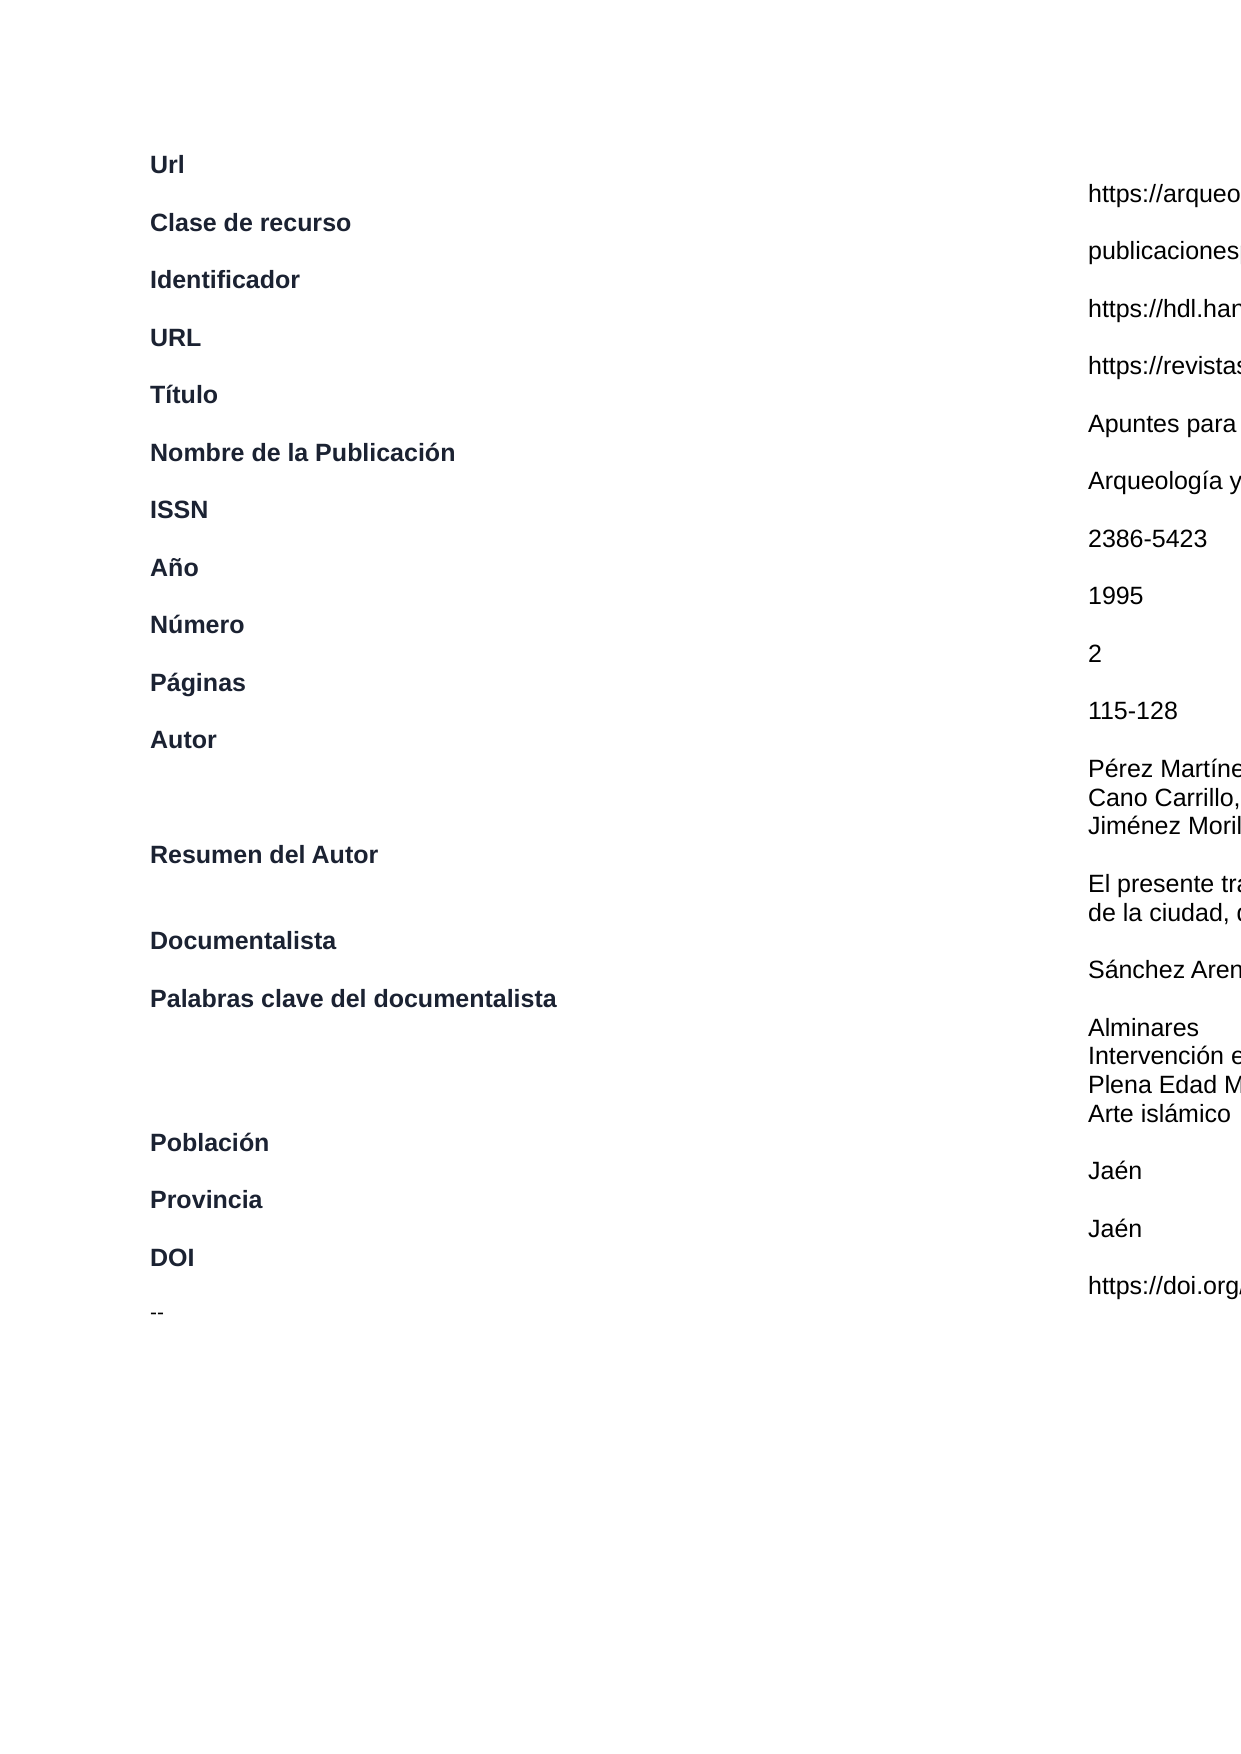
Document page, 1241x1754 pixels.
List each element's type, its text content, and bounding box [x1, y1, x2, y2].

text Jiménez Morillas, Yolanda [1088, 811, 1240, 840]
text Provincia [150, 1185, 1090, 1214]
text DOI [150, 1242, 1090, 1271]
text 1995 [1088, 581, 1240, 610]
text Plena Edad Media [1088, 1070, 1240, 1099]
text Arqueología y Territorio Medieval [1088, 466, 1240, 495]
text -- [150, 1300, 1090, 1324]
text 115-128 [1088, 696, 1240, 725]
text Pérez Martínez, María del Carmen [1088, 754, 1240, 782]
text Sánchez Arenas, Encarnación [1088, 955, 1240, 984]
text Apuntes para el urbanismo musulmán de Jaén : el alminar en la intervención de C. Martínez Molina - Los caños [1088, 409, 1240, 437]
text URL [150, 322, 1090, 351]
text 2386-5423 [1088, 524, 1240, 552]
text Documentalista [150, 926, 1090, 955]
text Identificador [150, 265, 1090, 294]
text https://arqueologiaislamicadejaen.com/s/public/item/6 [1088, 179, 1240, 207]
text Autor [150, 725, 1090, 754]
text ISSN [150, 495, 1090, 524]
text Intervención en BI [1088, 1041, 1240, 1070]
text Jaén [1088, 1156, 1240, 1185]
text https://doi.org/10.17561/aytm.v2i0.1609 [1088, 1271, 1240, 1300]
text Arte islámico [1088, 1099, 1240, 1127]
text Url [150, 150, 1090, 179]
text Número [150, 610, 1090, 639]
text Cano Carrillo, Juana [1088, 782, 1240, 811]
text Palabras clave del documentalista [150, 984, 1090, 1012]
text 2 [1088, 639, 1240, 667]
text Jaén [1088, 1214, 1240, 1242]
text Alminares [1088, 1012, 1240, 1041]
text Nombre de la Publicación [150, 437, 1090, 466]
text Resumen del Autor [150, 840, 1090, 869]
text publicacionesperiodicas:PublicacionesPeriodicas [1088, 236, 1240, 265]
text Clase de recurso [150, 207, 1090, 236]
text https://revistaselectronicas.ujaen.es/index.php/ATM/article/vie [1088, 351, 1240, 380]
text https://hdl.handle.net/11532/338340 [1088, 294, 1240, 322]
text Páginas [150, 667, 1090, 696]
text Año [150, 552, 1090, 581]
text Población [150, 1127, 1090, 1156]
text El presente trabajo, Apuntes para el urbanismo musulmán de Jaén: el ALMINAR en la Intervención de Martínez Molina - Los Caños, pretende sumarse a los distintos estudios dedicados a la ciudad de Jaén, tras los resultados obtenidos de las intervenciones arqueológicas de urgencia en el casco histórico de la ciudad, que cada vez más nos refuerza la importancia de nuestro Patrimonio Histórico. [1088, 869, 1240, 926]
text Título [150, 380, 1090, 409]
